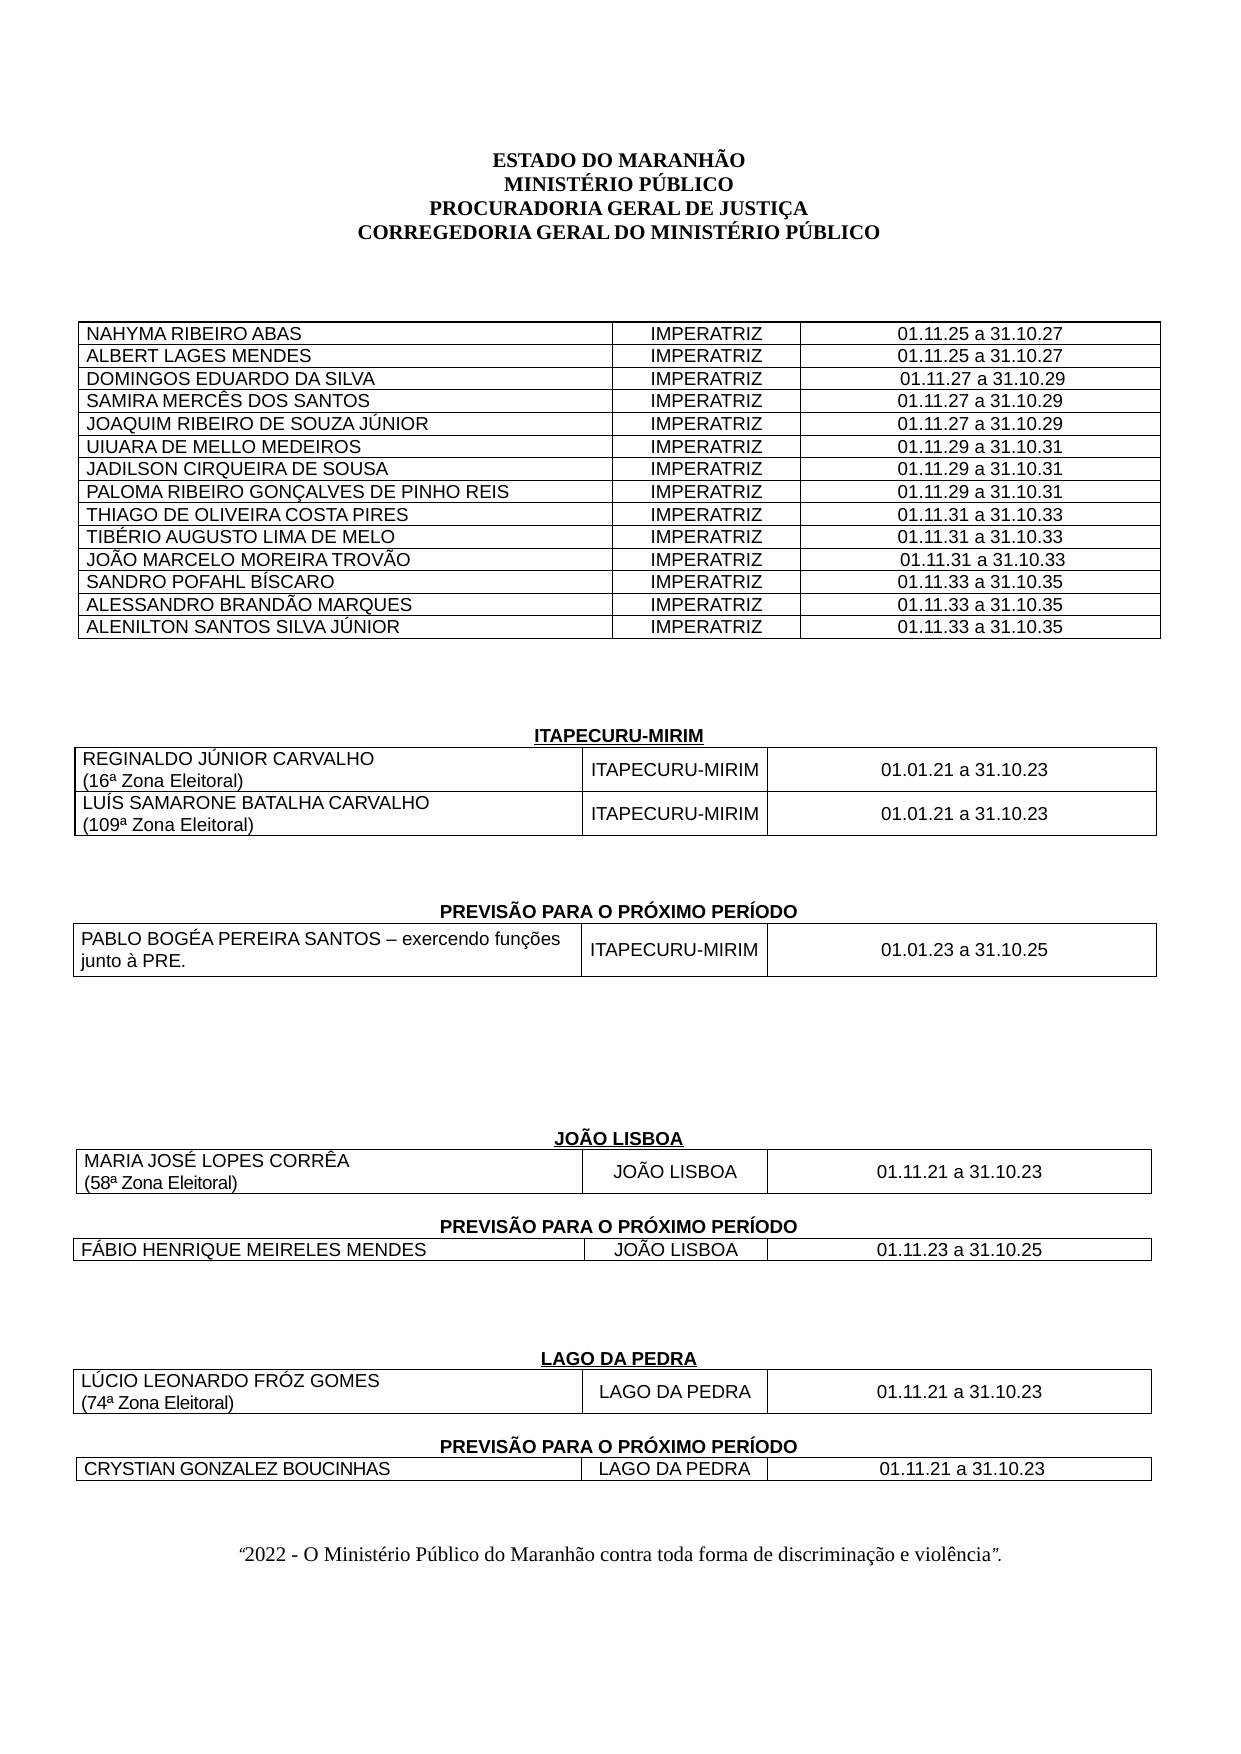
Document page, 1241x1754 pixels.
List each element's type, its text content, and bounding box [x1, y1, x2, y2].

table_cell [32, 412, 78, 434]
table_cell ITAPECURU-MIRIM [583, 792, 767, 835]
table_cell SANDRO POFAHL BÍSCARO [79, 571, 612, 593]
table_cell JOAQUIM RIBEIRO DE SOUZA JÚNIOR [79, 413, 612, 434]
table_header JOÃO LISBOA [583, 1150, 767, 1193]
table_cell IMPERATRIZ [613, 323, 800, 344]
table_cell ALENILTON SANTOS SILVA JÚNIOR [79, 616, 612, 638]
table_cell 01.11.33 a 31.10.35 [801, 571, 1160, 593]
table_header LÚCIO LEONARDO FRÓZ GOMES (74ª Zona Eleitoral) [74, 1370, 582, 1413]
table_cell [32, 615, 78, 638]
table_cell 01.01.21 a 31.10.23 [768, 792, 1156, 835]
table_cell 01.11.25 a 31.10.27 [801, 345, 1160, 367]
table_cell [32, 525, 78, 547]
table_header 01.11.21 a 31.10.23 [768, 1150, 1151, 1193]
table_cell IMPERATRIZ [613, 436, 800, 457]
table_cell 01.11.29 a 31.10.31 [801, 458, 1160, 480]
table_header ITAPECURU-MIRIM [583, 748, 767, 791]
subtitle PREVISÃO PARA O PRÓXIMO PERÍODO [114, 1436, 1123, 1457]
table_cell [32, 457, 78, 480]
text LAGO DA PEDRA [114, 1347, 1123, 1369]
table_header LAGO DA PEDRA [583, 1370, 767, 1413]
subtitle PREVISÃO PARA O PRÓXIMO PERÍODO [114, 1216, 1123, 1237]
table_header MARIA JOSÉ LOPES CORRÊA (58ª Zona Eleitoral) [77, 1150, 582, 1193]
table_cell IMPERATRIZ [613, 526, 800, 547]
table_cell IMPERATRIZ [613, 345, 800, 367]
text ITAPECURU-MIRIM [114, 725, 1123, 747]
table_cell NAHYMA RIBEIRO ABAS [79, 323, 612, 344]
table_cell UIUARA DE MELLO MEDEIROS [79, 436, 612, 457]
table_header REGINALDO JÚNIOR CARVALHO (16ª Zona Eleitoral) [76, 748, 582, 791]
table_cell ALBERT LAGES MENDES [79, 345, 612, 367]
table_header 01.11.23 a 31.10.25 [768, 1239, 1151, 1260]
table_cell IMPERATRIZ [613, 390, 800, 412]
table_cell [32, 570, 78, 593]
table_cell [32, 480, 78, 502]
table_header ITAPECURU-MIRIM [582, 924, 767, 976]
table_cell ALESSANDRO BRANDÃO MARQUES [79, 594, 612, 615]
table_cell [32, 548, 78, 570]
table_header CRYSTIAN GONZALEZ BOUCINHAS [77, 1458, 581, 1480]
table_cell IMPERATRIZ [613, 368, 800, 389]
table_cell [32, 389, 78, 412]
table_cell [32, 435, 78, 457]
subtitle PREVISÃO PARA O PRÓXIMO PERÍODO [114, 901, 1123, 922]
table_cell PALOMA RIBEIRO GONÇALVES DE PINHO REIS [79, 481, 612, 502]
table_header 01.11.21 a 31.10.23 [768, 1370, 1151, 1413]
table_cell IMPERATRIZ [613, 458, 800, 480]
table_cell [32, 593, 78, 615]
table_cell [32, 367, 78, 389]
table_cell IMPERATRIZ [613, 571, 800, 593]
table_cell IMPERATRIZ [613, 413, 800, 434]
table_cell IMPERATRIZ [613, 616, 800, 638]
table_cell 01.11.25 a 31.10.27 [801, 323, 1160, 344]
table_cell JOÃO MARCELO MOREIRA TROVÃO [79, 549, 612, 570]
table_cell DOMINGOS EDUARDO DA SILVA [79, 368, 612, 389]
table_cell JADILSON CIRQUEIRA DE SOUSA [79, 458, 612, 480]
table_cell 01.11.31 a 31.10.33 [801, 503, 1160, 525]
table_header 01.01.21 a 31.10.23 [768, 748, 1156, 791]
table_header 01.11.21 a 31.10.23 [768, 1458, 1151, 1480]
table_header FÁBIO HENRIQUE MEIRELES MENDES [74, 1239, 584, 1260]
table_cell 01.11.31 a 31.10.33 [801, 549, 1160, 570]
table_cell 01.11.33 a 31.10.35 [801, 616, 1160, 638]
text JOÃO LISBOA [114, 1127, 1123, 1149]
table_cell 01.11.29 a 31.10.31 [801, 481, 1160, 502]
table_cell SAMIRA MERCÊS DOS SANTOS [79, 390, 612, 412]
table_cell 01.11.33 a 31.10.35 [801, 594, 1160, 615]
table_cell 01.11.31 a 31.10.33 [801, 526, 1160, 547]
table_cell TIBÉRIO AUGUSTO LIMA DE MELO [79, 526, 612, 547]
table_header PABLO BOGÉA PEREIRA SANTOS – exercendo funções junto à PRE. [74, 924, 581, 976]
table_cell 01.11.27 a 31.10.29 [801, 390, 1160, 412]
table_cell IMPERATRIZ [613, 481, 800, 502]
table_cell [32, 344, 78, 367]
table_cell IMPERATRIZ [613, 549, 800, 570]
table_cell IMPERATRIZ [613, 594, 800, 615]
table_header LAGO DA PEDRA [582, 1458, 767, 1480]
table_cell 01.11.29 a 31.10.31 [801, 436, 1160, 457]
table_cell THIAGO DE OLIVEIRA COSTA PIRES [79, 503, 612, 525]
table_cell [32, 502, 78, 525]
table_header JOÃO LISBOA [585, 1239, 767, 1260]
table_cell IMPERATRIZ [613, 503, 800, 525]
table_cell LUÍS SAMARONE BATALHA CARVALHO (109ª Zona Eleitoral) [76, 792, 582, 835]
table_cell 01.11.27 a 31.10.29 [801, 413, 1160, 434]
table_cell [32, 321, 78, 344]
table_header 01.01.23 a 31.10.25 [768, 924, 1156, 976]
table_cell 01.11.27 a 31.10.29 [801, 368, 1160, 389]
